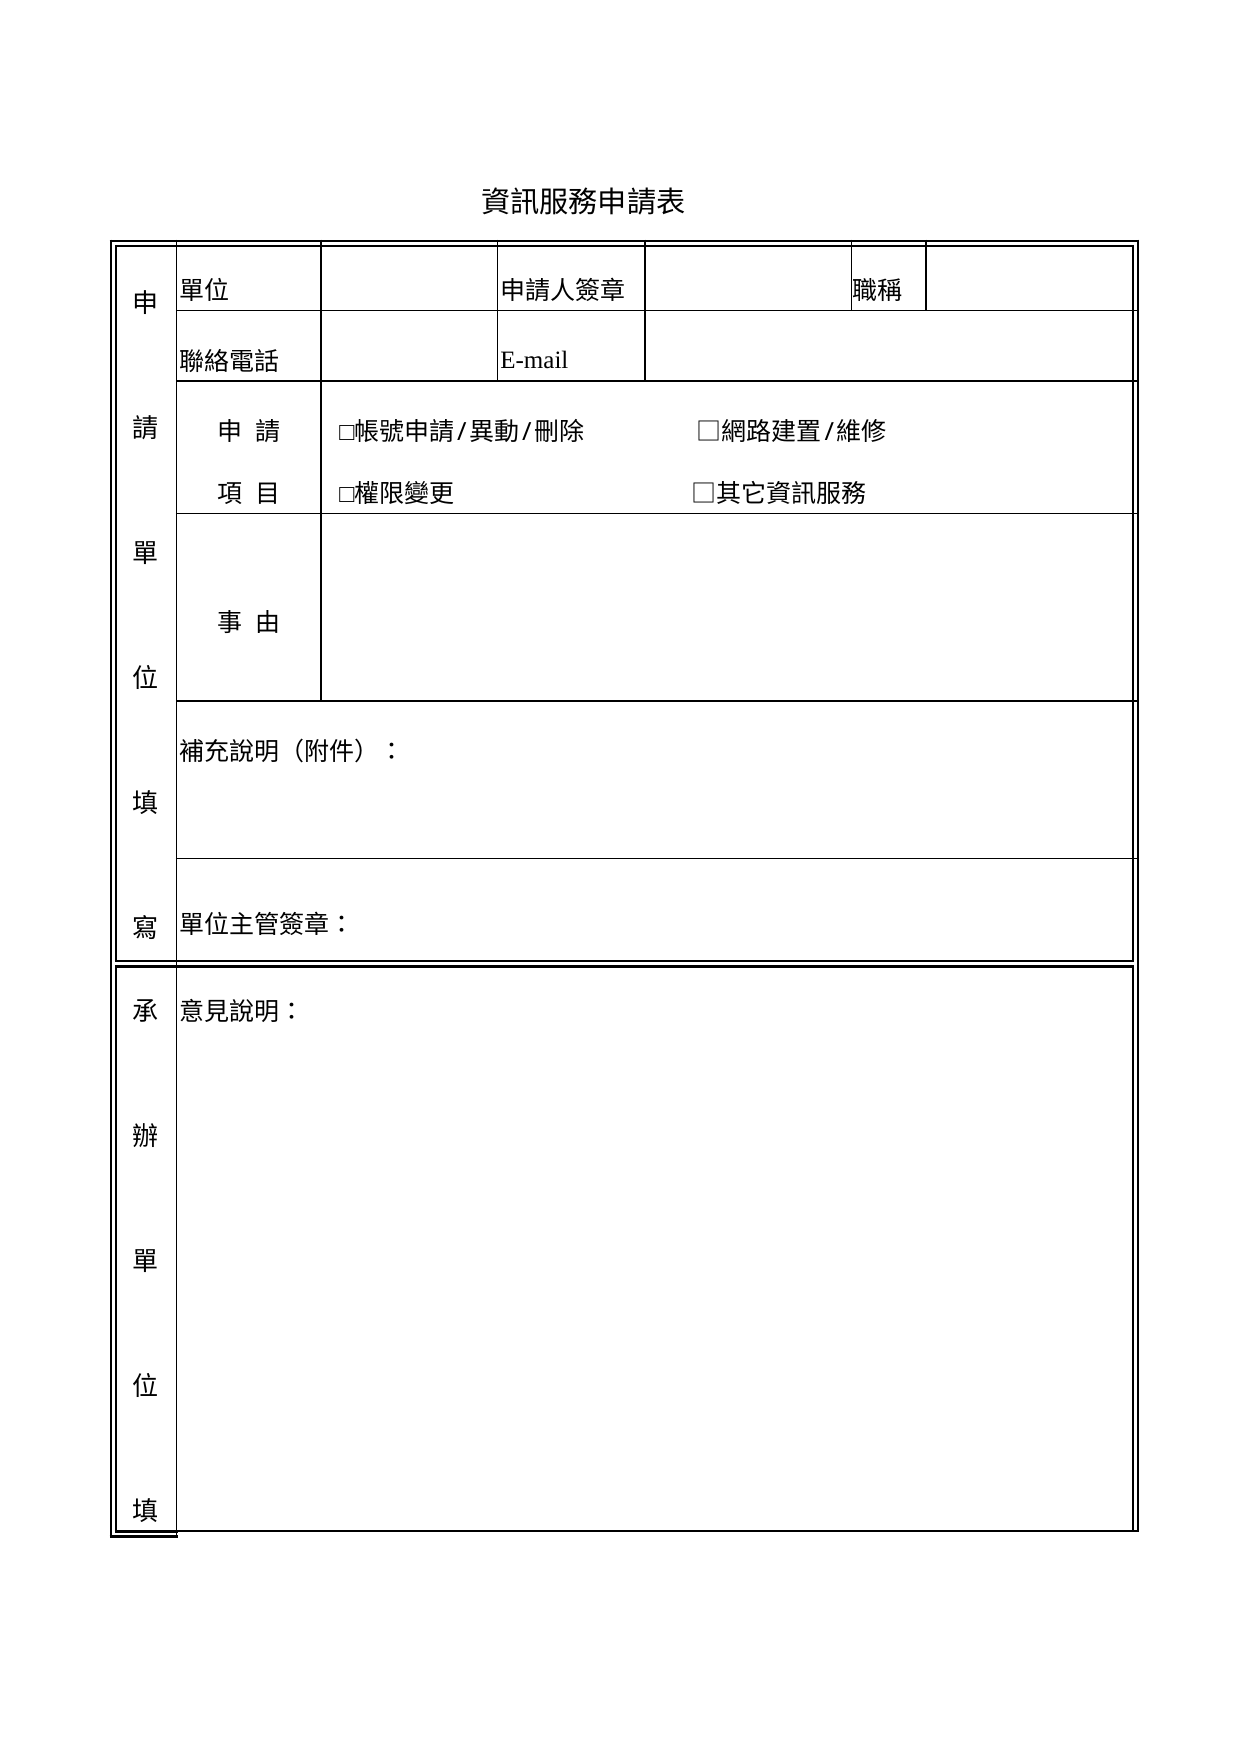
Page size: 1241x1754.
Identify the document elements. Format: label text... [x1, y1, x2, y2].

table_header [927, 242, 1135, 310]
table_cell 申 請 項 目 [177, 382, 320, 513]
table_header [927, 247, 1132, 310]
table_cell [646, 311, 1132, 380]
table_cell [114, 961, 176, 965]
table_header 申請人簽章 [498, 247, 644, 310]
table_cell [322, 311, 497, 380]
table_header 單位 [177, 247, 320, 310]
text 資訊服務申請表 [38, 158, 1128, 221]
table_header 職稱 [852, 247, 925, 310]
table_header [322, 247, 497, 310]
table_cell 意見說明： [177, 960, 1135, 1530]
table_cell 補充說明（附件）： [177, 702, 1132, 858]
table_header 申 請 單 位 填 寫 [117, 247, 176, 960]
table_cell 單位主管簽章： [177, 859, 1132, 960]
table_cell [322, 514, 1132, 700]
table_cell □帳號申請/異動/刪除 □網路建置/維修 □權限變更 □其它資訊服務 [322, 382, 1132, 513]
table_cell 聯絡電話 [177, 311, 320, 380]
table_cell 事 由 [177, 514, 320, 700]
table_cell E-mail [498, 311, 644, 380]
table_header [646, 247, 851, 310]
table_cell 承 辦 單 位 填 [117, 968, 176, 1530]
